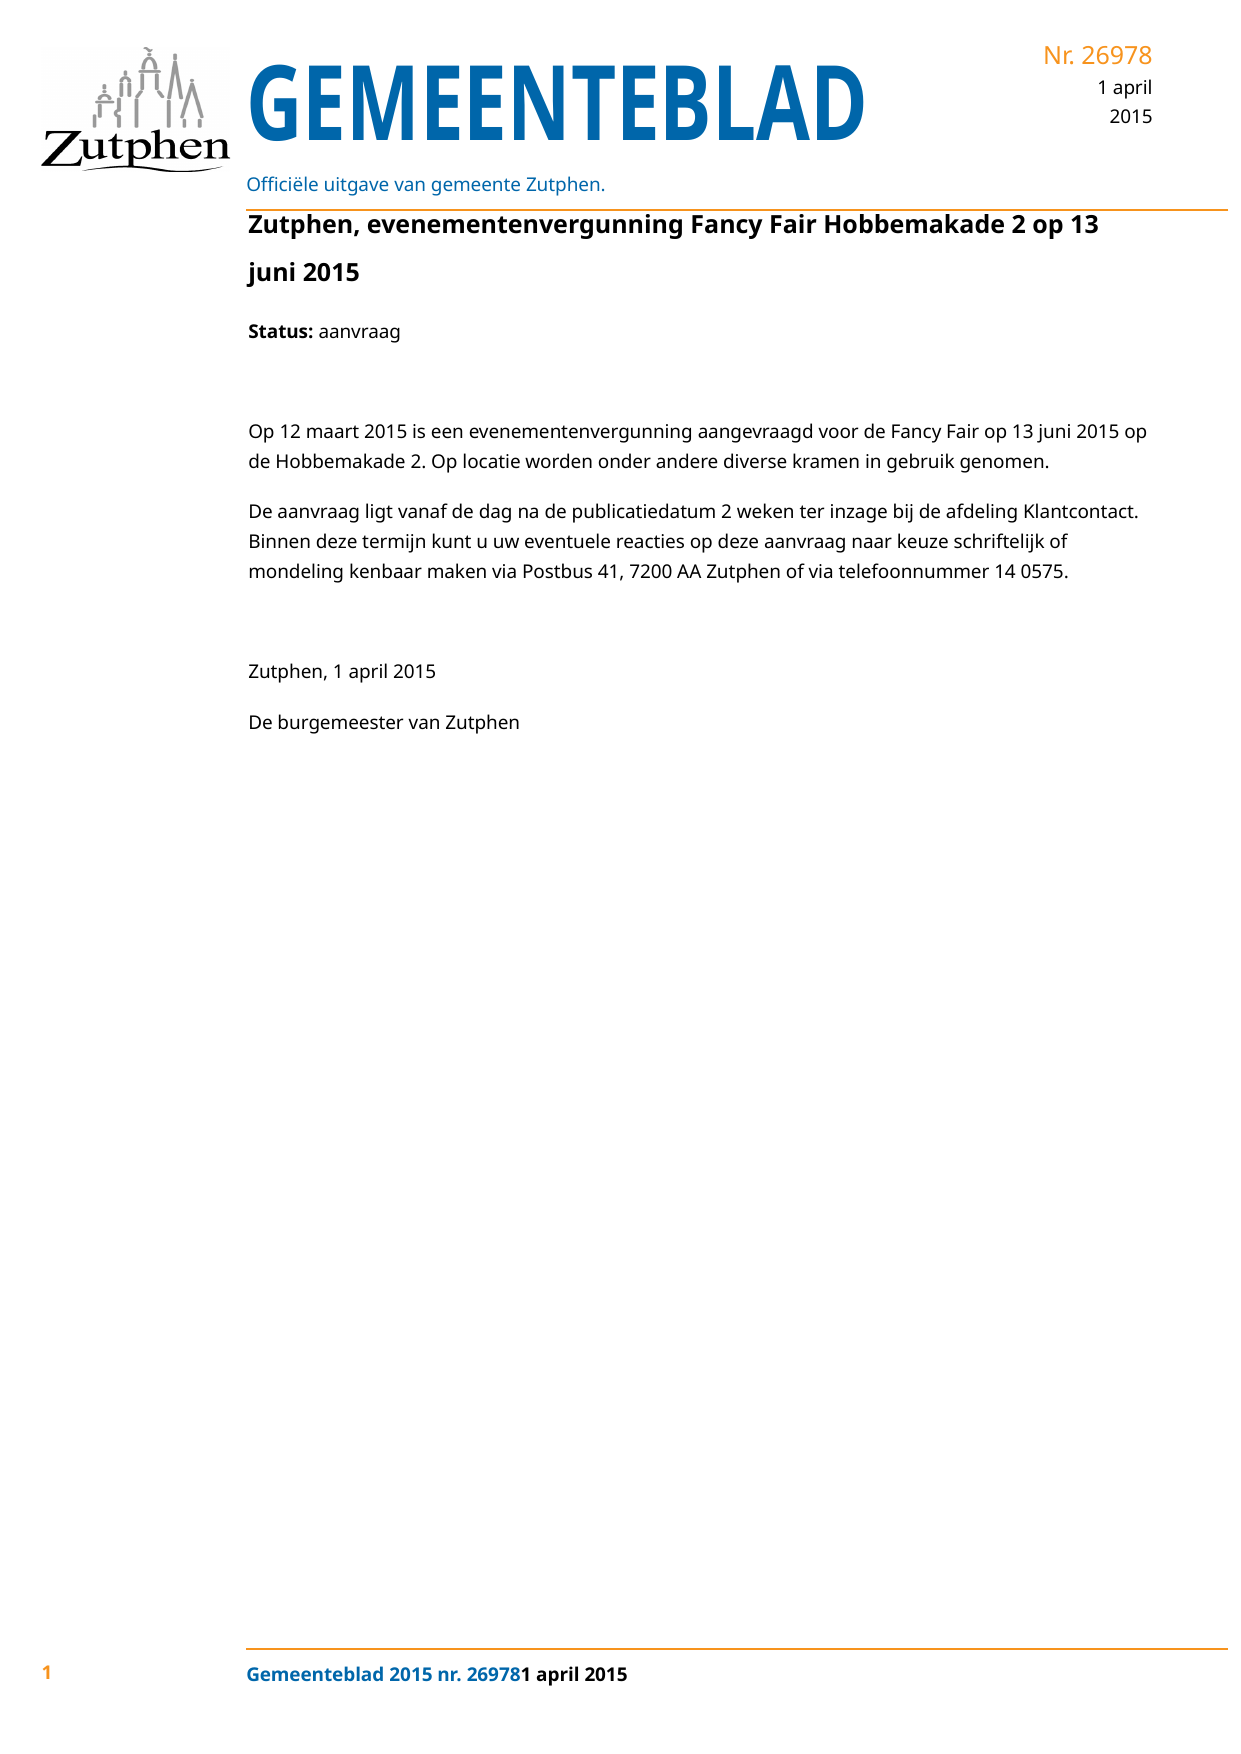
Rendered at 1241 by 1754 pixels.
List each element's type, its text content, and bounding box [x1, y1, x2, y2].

text De aanvraag ligt vanaf de dag na de publicatiedatum 2 weken ter inzage bij de afdeling Klantcontact. Binnen deze termijn kunt u uw eventuele reacties op deze aanvraag naar keuze schriftelijk of mondeling kenbaar maken via Postbus 41, 7200 AA Zutphen of via telefoonnummer 14 0575. [248, 499, 1152, 584]
text De burgemeester van Zutphen [248, 709, 1152, 735]
text Zutphen, 1 april 2015 [248, 659, 1152, 684]
text Status: aanvraag [248, 318, 1152, 344]
text Op 12 maart 2015 is een evenementenvergunning aangevraagd voor de Fancy Fair op 13 juni 2015 op de Hobbemakade 2. Op locatie worden onder andere diverse kramen in gebruik genomen. [248, 419, 1152, 474]
picture [41, 47, 231, 172]
text Zutphen, evenementenvergunning Fancy Fair Hobbemakade 2 op 13 juni 2015 [248, 211, 1152, 288]
